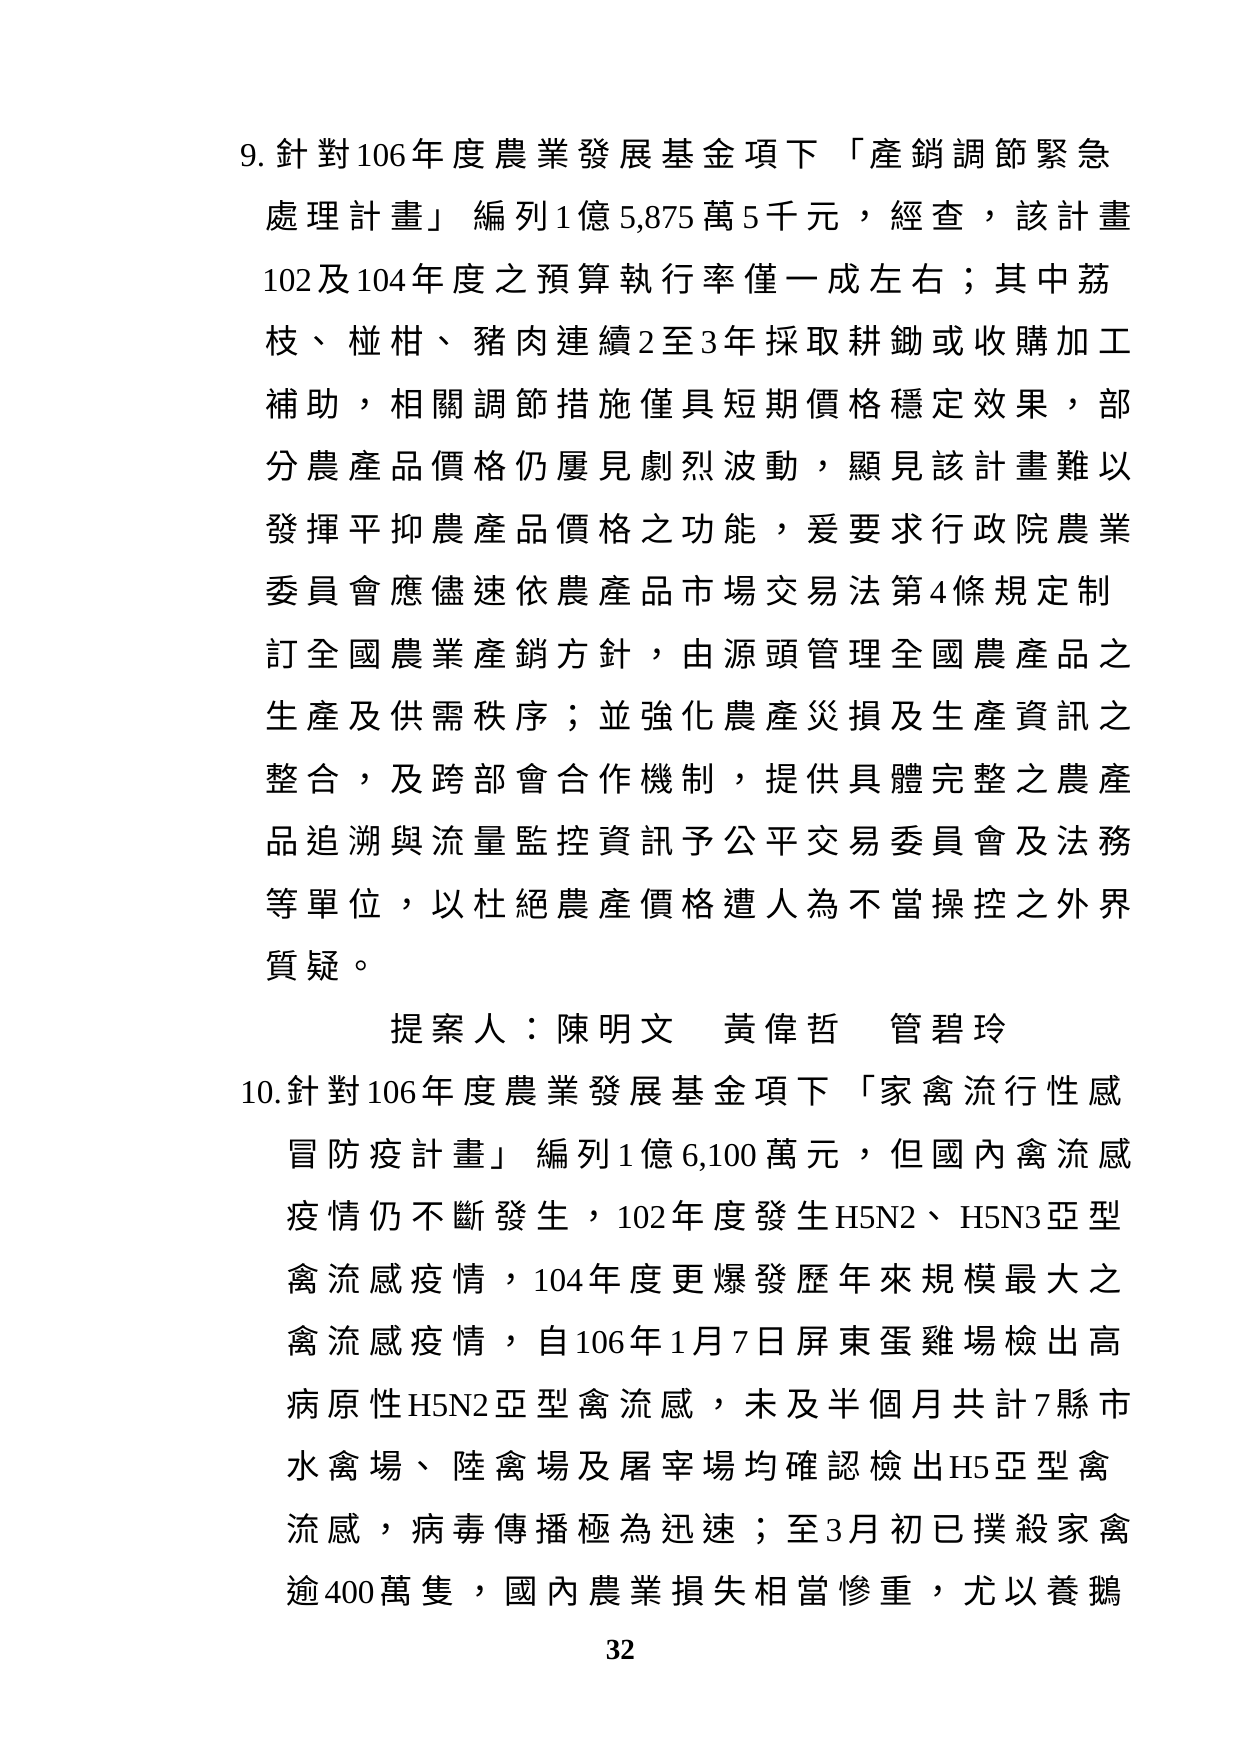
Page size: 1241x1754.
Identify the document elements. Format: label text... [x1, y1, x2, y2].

list 針對106年度農業發展基金項下「產銷調節緊急處理計畫」編列1億5,875萬5千元，經查，該計畫102及104年度之預算執行率僅一成左右；其中荔枝、椪柑、豬肉連續2至3年採取耕鋤或收購加工補助，相關調節措施僅具短期價格穩定效果，部分農產品價格仍屢見劇烈波動，顯見該計畫難以發揮平抑農產品價格之功能，爰要求行政院農業委員會應儘速依農產品市場交易法第4條規定制訂全國農業產銷方針，由源頭管理全國農產品之生產及供需秩序；並強化農產災損及生產資訊之整合，及跨部會合作機制，提供具體完整之農產品追溯與流量監控資訊予公平交易委員會及法務等單位，以杜絕農產價格遭人為不當操控之外界質疑。 [231, 110, 1136, 985]
text 提案人：陳明文 黃偉哲 管碧玲 [382, 985, 1032, 1048]
list 針對106年度農業發展基金項下「家禽流行性感冒防疫計畫」編列1億6,100萬元，但國內禽流感疫情仍不斷發生，102年度發生H5N2、H5N3亞型禽流感疫情，104年度更爆發歷年來規模最大之禽流感疫情，自106年1月7日屏東蛋雞場檢出高病原性H5N2亞型禽流感，未及半個月共計7縣市水禽場、陸禽場及屠宰場均確認檢出H5亞型禽流感，病毒傳播極為迅速；至3月初已撲殺家禽逾400萬隻，國內農業損失相當慘重，尤以養鵝 [231, 1048, 1136, 1610]
